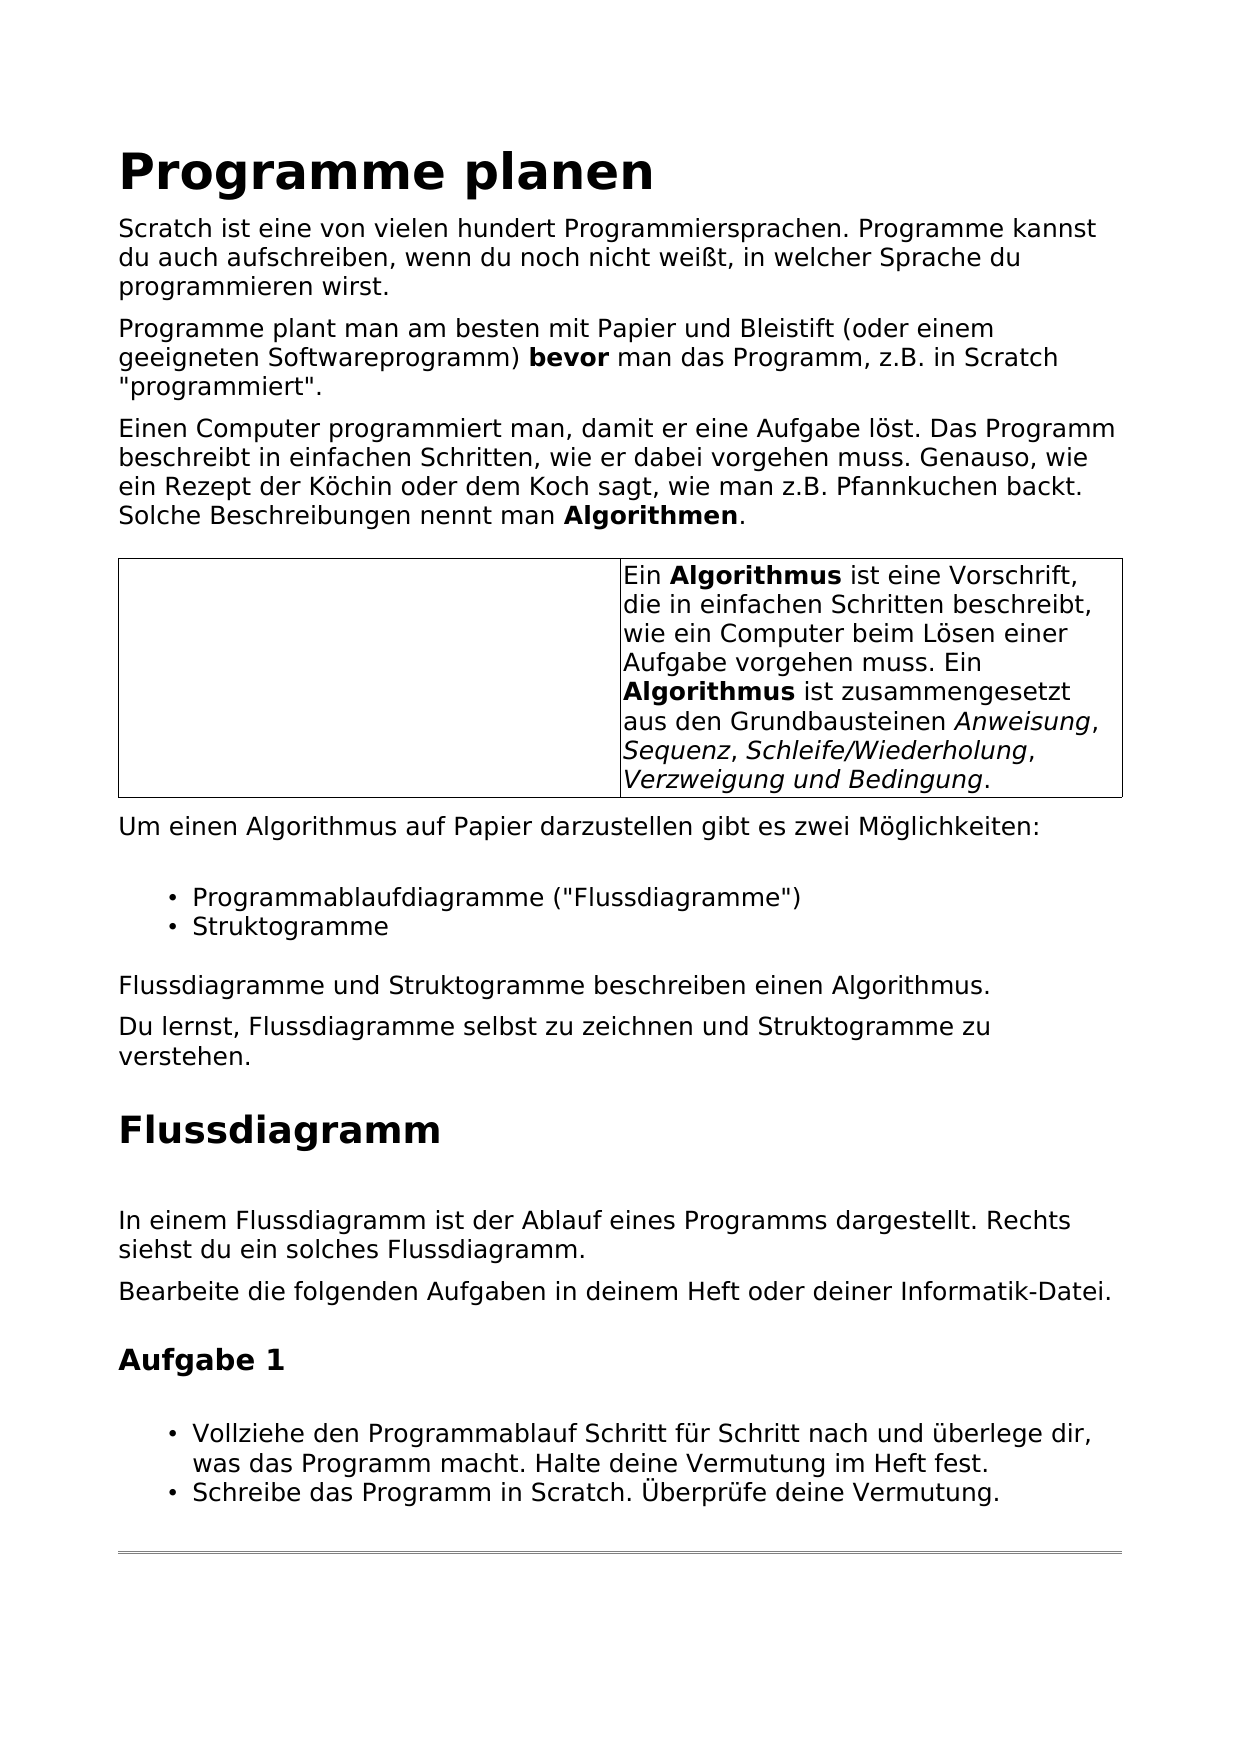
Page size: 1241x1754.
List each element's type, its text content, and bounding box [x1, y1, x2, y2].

text Bearbeite die folgenden Aufgaben in deinem Heft oder deiner Informatik-Datei. [118, 1277, 1122, 1306]
subtitle Aufgabe 1 [118, 1344, 1122, 1378]
subtitle Flussdiagramm [118, 1108, 1122, 1152]
subtitle Programme planen [118, 143, 1122, 201]
list Programmablaufdiagramme ("Flussdiagramme") [177, 883, 1122, 912]
text Einen Computer programmiert man, damit er eine Aufgabe löst. Das Programm beschreibt in einfachen Schritten, wie er dabei vorgehen muss. Genauso, wie ein Rezept der Köchin oder dem Koch sagt, wie man z.B. Pfannkuchen backt. Solche Beschreibungen nennt man Algorithmen. [118, 414, 1122, 531]
table_header Ein Algorithmus ist eine Vorschrift, die in einfachen Schritten beschreibt, wie ein Computer beim Lösen einer Aufgabe vorgehen muss. Ein Algorithmus ist zusammengesetzt aus den Grundbausteinen Anweisung, Sequenz, Schleife/Wiederholung, Verzweigung und Bedingung. [621, 559, 1122, 797]
text Du lernst, Flussdiagramme selbst zu zeichnen und Struktogramme zu verstehen. [118, 1013, 1122, 1071]
text Scratch ist eine von vielen hundert Programmiersprachen. Programme kannst du auch aufschreiben, wenn du noch nicht weißt, in welcher Sprache du programmieren wirst. [118, 214, 1122, 301]
text Flussdiagramme und Struktogramme beschreiben einen Algorithmus. [118, 971, 1122, 1000]
text Um einen Algorithmus auf Papier darzustellen gibt es zwei Möglichkeiten: [118, 812, 1122, 841]
text In einem Flussdiagramm ist der Ablauf eines Programms dargestellt. Rechts siehst du ein solches Flussdiagramm. [118, 1206, 1122, 1264]
list Vollziehe den Programmablauf Schritt für Schritt nach und überlege dir, was das Programm macht. Halte deine Vermutung im Heft fest. [177, 1420, 1122, 1478]
list Schreibe das Programm in Scratch. Überprüfe deine Vermutung. [177, 1478, 1122, 1507]
text Programme plant man am besten mit Papier und Bleistift (oder einem geeigneten Softwareprogramm) bevor man das Programm, z.B. in Scratch "programmiert". [118, 314, 1122, 401]
list Struktogramme [177, 912, 1122, 941]
table_header [119, 559, 620, 797]
